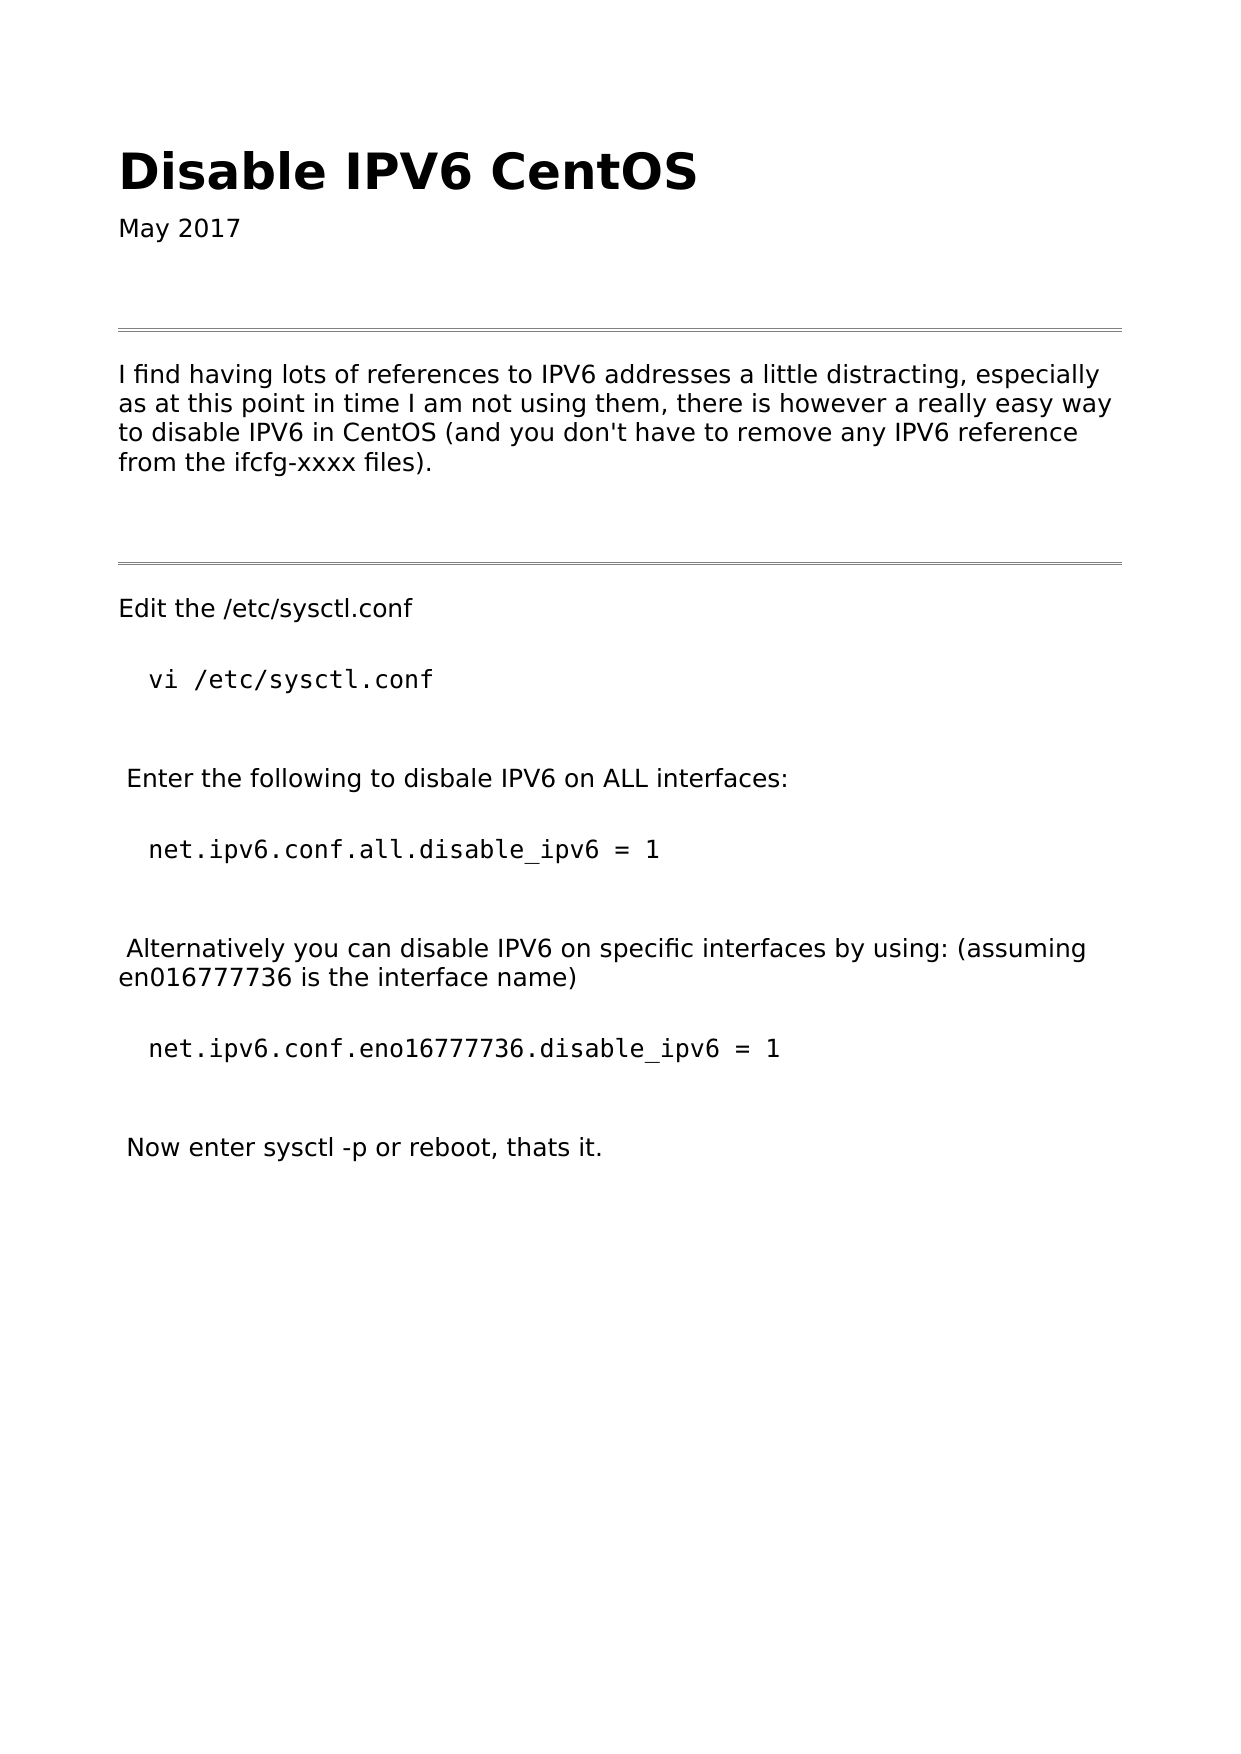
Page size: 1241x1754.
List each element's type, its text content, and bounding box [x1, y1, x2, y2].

text Now enter sysctl -p or reboot, thats it. [118, 1075, 1122, 1221]
text net.ipv6.conf.all.disable_ipv6 = 1 [118, 835, 1122, 864]
text net.ipv6.conf.eno16777736.disable_ipv6 = 1 [118, 1034, 1122, 1063]
text vi /etc/sysctl.conf [118, 665, 1122, 694]
text May 2017 [118, 214, 1122, 301]
text Edit the /etc/sysctl.conf [118, 594, 1122, 652]
subtitle Disable IPV6 CentOS [118, 143, 1122, 201]
text Enter the following to disbale IPV6 on ALL interfaces: [118, 706, 1122, 822]
text Alternatively you can disable IPV6 on specific interfaces by using: (assuming en016777736 is the interface name) [118, 876, 1122, 1022]
text I find having lots of references to IPV6 addresses a little distracting, especially as at this point in time I am not using them, there is however a really easy way to disable IPV6 in CentOS (and you don't have to remove any IPV6 reference from the ifcfg-xxxx files). [118, 360, 1122, 535]
